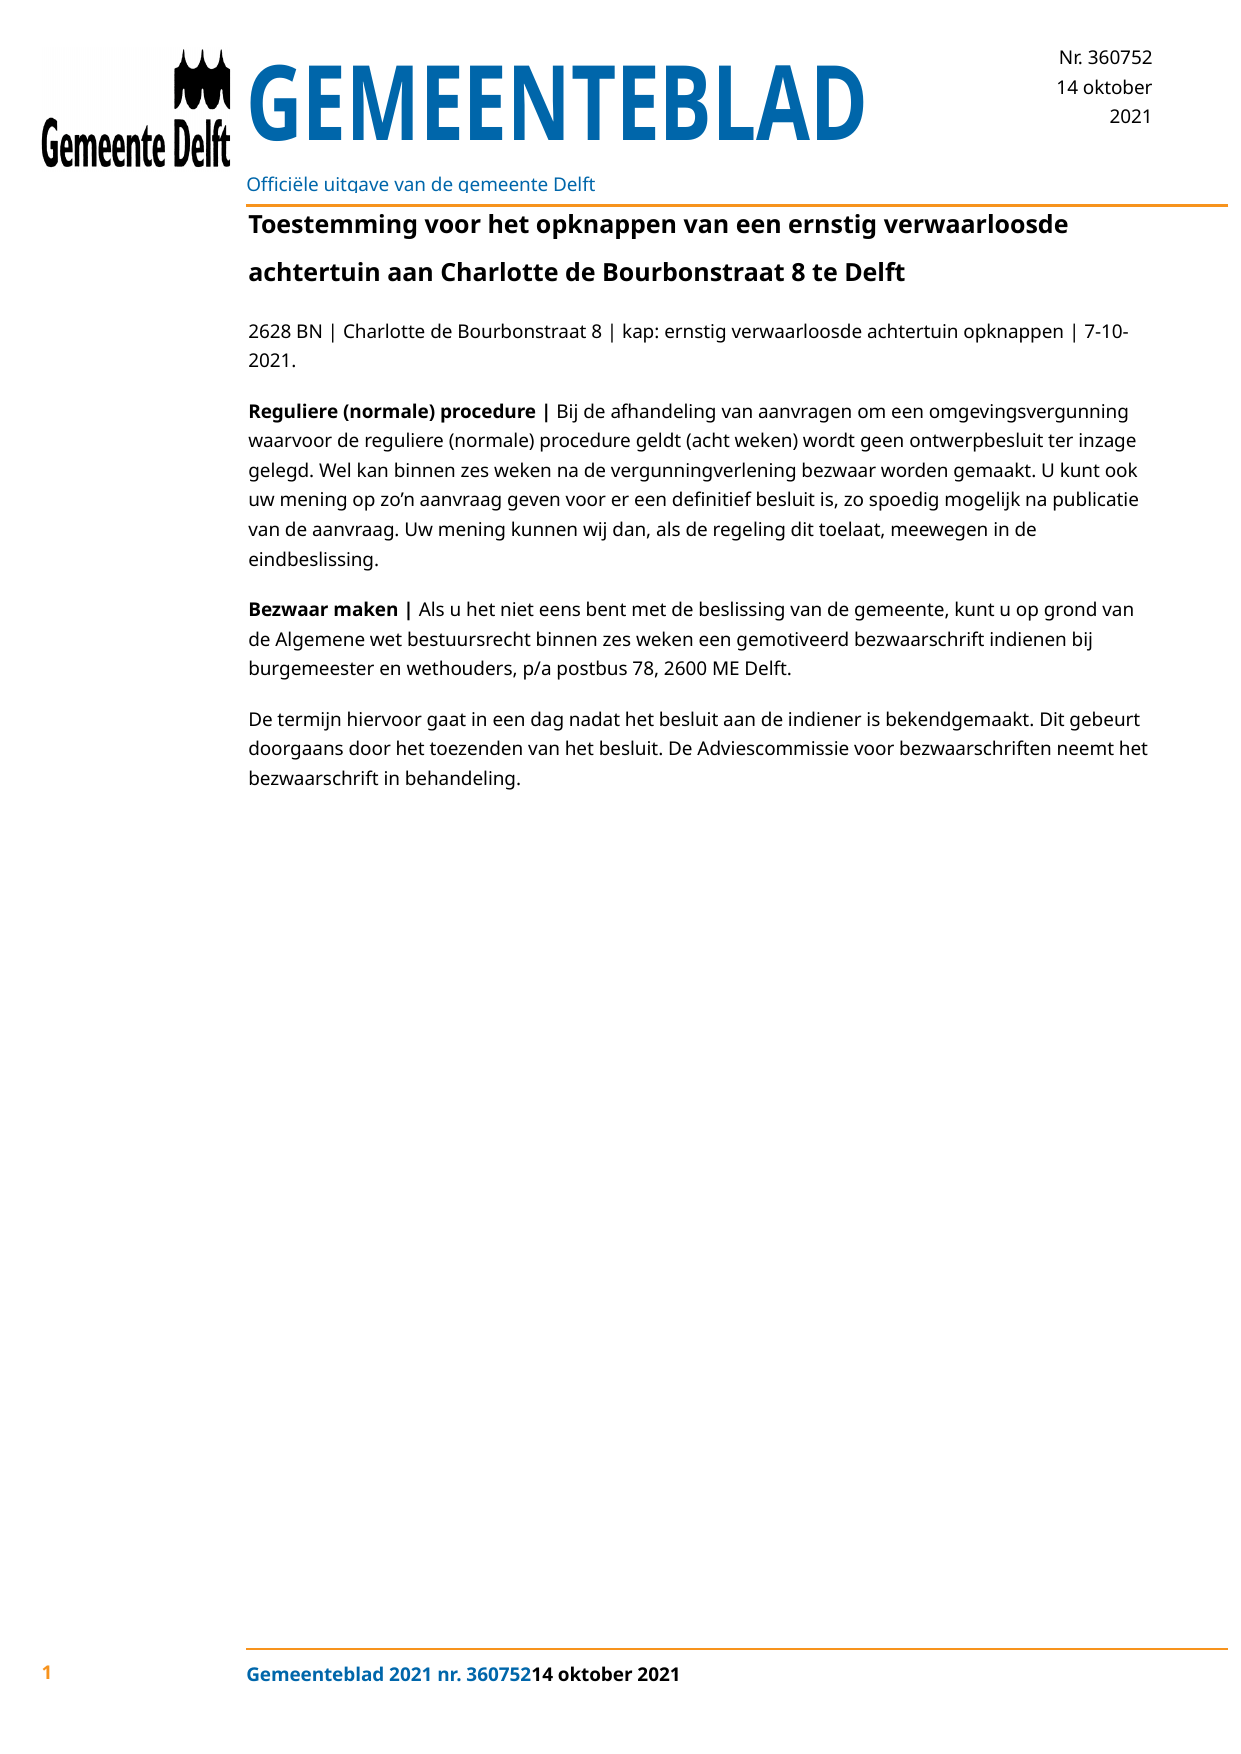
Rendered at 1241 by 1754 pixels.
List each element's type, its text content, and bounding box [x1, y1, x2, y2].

text Bezwaar maken | Als u het niet eens bent met de beslissing van de gemeente, kunt u op grond van de Algemene wet bestuursrecht binnen zes weken een gemotiveerd bezwaarschrift indienen bij burgemeester en wethouders, p/a postbus 78, 2600 ME Delft. [248, 596, 1152, 681]
text De termijn hiervoor gaat in een dag nadat het besluit aan de indiener is bekendgemaakt. Dit gebeurt doorgaans door het toezenden van het besluit. De Adviescommissie voor bezwaarschriften neemt het bezwaarschrift in behandeling. [248, 706, 1152, 791]
picture [41, 47, 231, 172]
text 2628 BN | Charlotte de Bourbonstraat 8 | kap: ernstig verwaarloosde achtertuin opknappen | 7-10-2021. [248, 318, 1152, 373]
text Toestemming voor het opknappen van een ernstig verwaarloosde achtertuin aan Charlotte de Bourbonstraat 8 te Delft [248, 207, 1152, 288]
text Reguliere (normale) procedure | Bij de afhandeling van aanvragen om een omgevingsvergunning waarvoor de reguliere (normale) procedure geldt (acht weken) wordt geen ontwerpbesluit ter inzage gelegd. Wel kan binnen zes weken na de vergunningverlening bezwaar worden gemaakt. U kunt ook uw mening op zo’n aanvraag geven voor er een definitief besluit is, zo spoedig mogelijk na publicatie van de aanvraag. Uw mening kunnen wij dan, als de regeling dit toelaat, meewegen in de eindbeslissing. [248, 398, 1152, 572]
